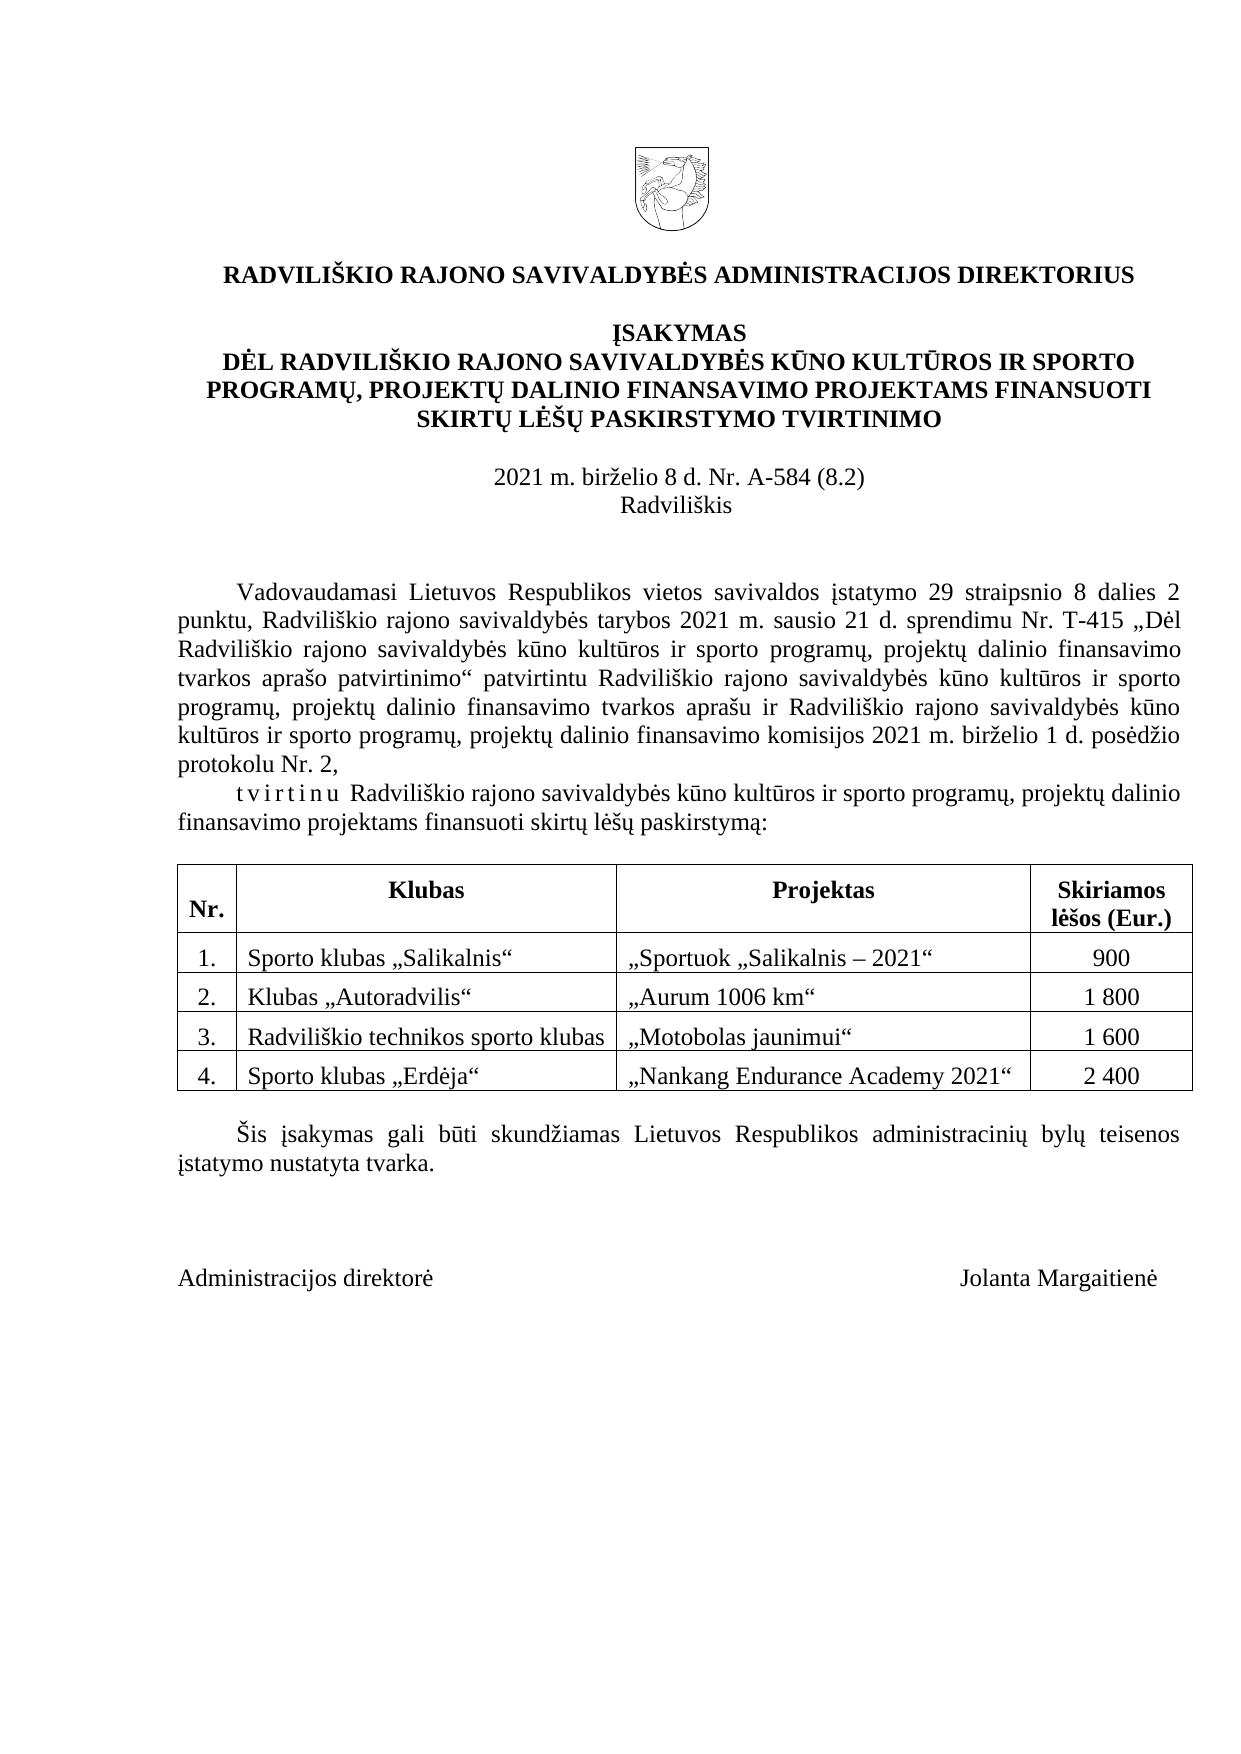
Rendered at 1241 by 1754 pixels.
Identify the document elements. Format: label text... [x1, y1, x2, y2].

table_cell 900 [1031, 933, 1192, 972]
table_cell 1 600 [1031, 1012, 1192, 1050]
table_cell „Aurum 1006 km“ [617, 973, 1030, 1011]
table_cell „Sportuok „Salikalnis – 2021“ [617, 933, 1030, 972]
table_cell „Motobolas jaunimui“ [617, 1012, 1030, 1050]
table_cell 3. [178, 1012, 236, 1050]
text RADVILIŠKIO RAJONO SAVIVALDYBĖS ADMINISTRACIJOS DIREKTORIUS [177, 260, 1181, 289]
table_cell 2 400 [1031, 1051, 1192, 1090]
text Vadovaudamasi Lietuvos Respublikos vietos savivaldos įstatymo 29 straipsnio 8 dalies 2 punktu, Radviliškio rajono savivaldybės tarybos 2021 m. sausio 21 d. sprendimu Nr. T-415 „Dėl Radviliškio rajono savivaldybės kūno kultūros ir sporto programų, projektų dalinio finansavimo tvarkos aprašo patvirtinimo“ patvirtintu Radviliškio rajono savivaldybės kūno kultūros ir sporto programų, projektų dalinio finansavimo tvarkos aprašu ir Radviliškio rajono savivaldybės kūno kultūros ir sporto programų, projektų dalinio finansavimo komisijos 2021 m. birželio 1 d. posėdžio protokolu Nr. 2, [177, 577, 1181, 778]
table_header Klubas [237, 865, 616, 932]
text DĖL RADVILIŠKIO RAJONO SAVIVALDYBĖS KŪNO KULTŪROS IR SPORTO PROGRAMŲ, PROJEKTŲ DALINIO FINANSAVIMO PROJEKTAMS FINANSUOTI SKIRTŲ LĖŠŲ PASKIRSTYMO TVIRTINIMO [177, 347, 1181, 433]
table_cell 4. [178, 1051, 236, 1090]
table_cell Sporto klubas „Erdėja“ [237, 1051, 616, 1090]
table_cell 1. [178, 933, 236, 972]
table_cell Klubas „Autoradvilis“ [237, 973, 616, 1011]
text ĮSAKYMAS [177, 318, 1181, 347]
text Radviliškis [177, 490, 1181, 519]
table_cell 2. [178, 973, 236, 1011]
table_cell Radviliškio technikos sporto klubas [237, 1012, 616, 1050]
text 2021 m. birželio 8 d. Nr. A-584 (8.2) [177, 462, 1181, 490]
text Šis įsakymas gali būti skundžiamas Lietuvos Respublikos administracinių bylų teisenos įstatymo nustatyta tvarka. [177, 1119, 1181, 1177]
table_cell 1 800 [1031, 973, 1192, 1011]
table_cell „Nankang Endurance Academy 2021“ [617, 1051, 1030, 1090]
table_header Projektas [617, 865, 1030, 932]
table_header Nr. [178, 865, 236, 932]
text Administracijos direktorė Jolanta Margaitienė [177, 1263, 1181, 1292]
text tvirtinu Radviliškio rajono savivaldybės kūno kultūros ir sporto programų, projektų dalinio finansavimo projektams finansuoti skirtų lėšų paskirstymą: [177, 778, 1181, 835]
table_cell Sporto klubas „Salikalnis“ [237, 933, 616, 972]
table_header Skiriamos lėšos (Eur.) [1031, 865, 1192, 932]
